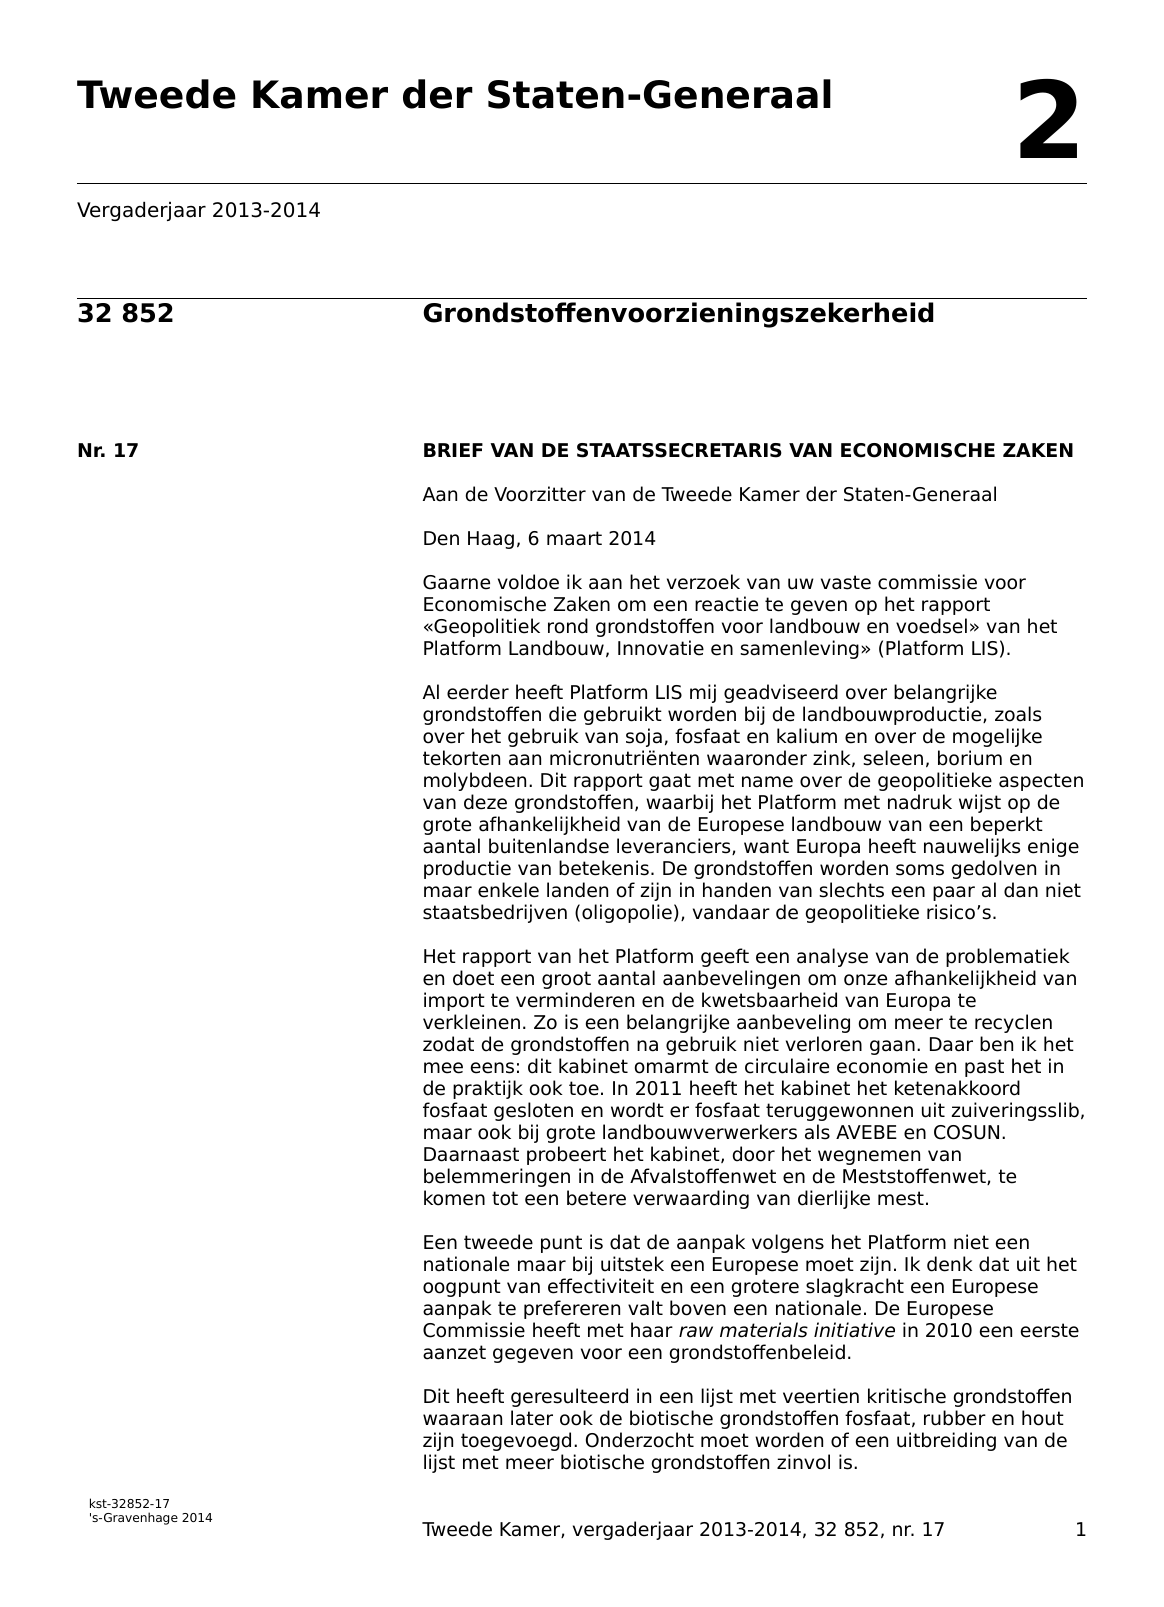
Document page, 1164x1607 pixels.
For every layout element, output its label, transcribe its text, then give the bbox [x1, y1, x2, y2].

text Den Haag, 6 maart 2014 [422, 528, 1087, 550]
subtitle Nr. 17 BRIEF VAN DE STAATSSECRETARIS VAN ECONOMISCHE ZAKEN [77, 440, 1087, 462]
text Al eerder heeft Platform LIS mij geadviseerd over belangrijke grondstoffen die gebruikt worden bij de landbouwproductie, zoals over het gebruik van soja, fosfaat en kalium en over de mogelijke tekorten aan micronutriënten waaronder zink, seleen, borium en molybdeen. Dit rapport gaat met name over de geopolitieke aspecten van deze grondstoffen, waarbij het Platform met nadruk wijst op de grote afhankelijkheid van de Europese landbouw van een beperkt aantal buitenlandse leveranciers, want Europa heeft nauwelijks enige productie van betekenis. De grondstoffen worden soms gedolven in maar enkele landen of zijn in handen van slechts een paar al dan niet staatsbedrijven (oligopolie), vandaar de geopolitieke risico’s. [422, 682, 1087, 924]
text Gaarne voldoe ik aan het verzoek van uw vaste commissie voor Economische Zaken om een reactie te geven op het rapport «Geopolitiek rond grondstoffen voor landbouw en voedsel» van het Platform Landbouw, Innovatie en samenleving» (Platform LIS). [422, 572, 1087, 660]
table_header 2 [886, 59, 1087, 183]
text Een tweede punt is dat de aanpak volgens het Platform niet een nationale maar bij uitstek een Europese moet zijn. Ik denk dat uit het oogpunt van effectiviteit en een grotere slagkracht een Europese aanpak te prefereren valt boven een nationale. De Europese Commissie heeft met haar raw materials initiative in 2010 een eerste aanzet gegeven voor een grondstoffenbeleid. [422, 1232, 1087, 1364]
text kst-32852-17 [88, 1497, 323, 1511]
table_cell Vergaderjaar 2013-2014 [77, 184, 1087, 298]
table_header Tweede Kamer der Staten-Generaal [77, 59, 886, 183]
subtitle 32 852 Grondstoffenvoorzieningszekerheid [77, 299, 1087, 329]
text 's-Gravenhage 2014 [88, 1511, 323, 1525]
text Aan de Voorzitter van de Tweede Kamer der Staten-Generaal [422, 484, 1087, 506]
text Het rapport van het Platform geeft een analyse van de problematiek en doet een groot aantal aanbevelingen om onze afhankelijkheid van import te verminderen en de kwetsbaarheid van Europa te verkleinen. Zo is een belangrijke aanbeveling om meer te recyclen zodat de grondstoffen na gebruik niet verloren gaan. Daar ben ik het mee eens: dit kabinet omarmt de circulaire economie en past het in de praktijk ook toe. In 2011 heeft het kabinet het ketenakkoord fosfaat gesloten en wordt er fosfaat teruggewonnen uit zuiveringsslib, maar ook bij grote landbouwverwerkers als AVEBE en COSUN. Daarnaast probeert het kabinet, door het wegnemen van belemmeringen in de Afvalstoffenwet en de Meststoffenwet, te komen tot een betere verwaarding van dierlijke mest. [422, 946, 1087, 1210]
text Dit heeft geresulteerd in een lijst met veertien kritische grondstoffen waaraan later ook de biotische grondstoffen fosfaat, rubber en hout zijn toegevoegd. Onderzocht moet worden of een uitbreiding van de lijst met meer biotische grondstoffen zinvol is. [422, 1386, 1087, 1474]
